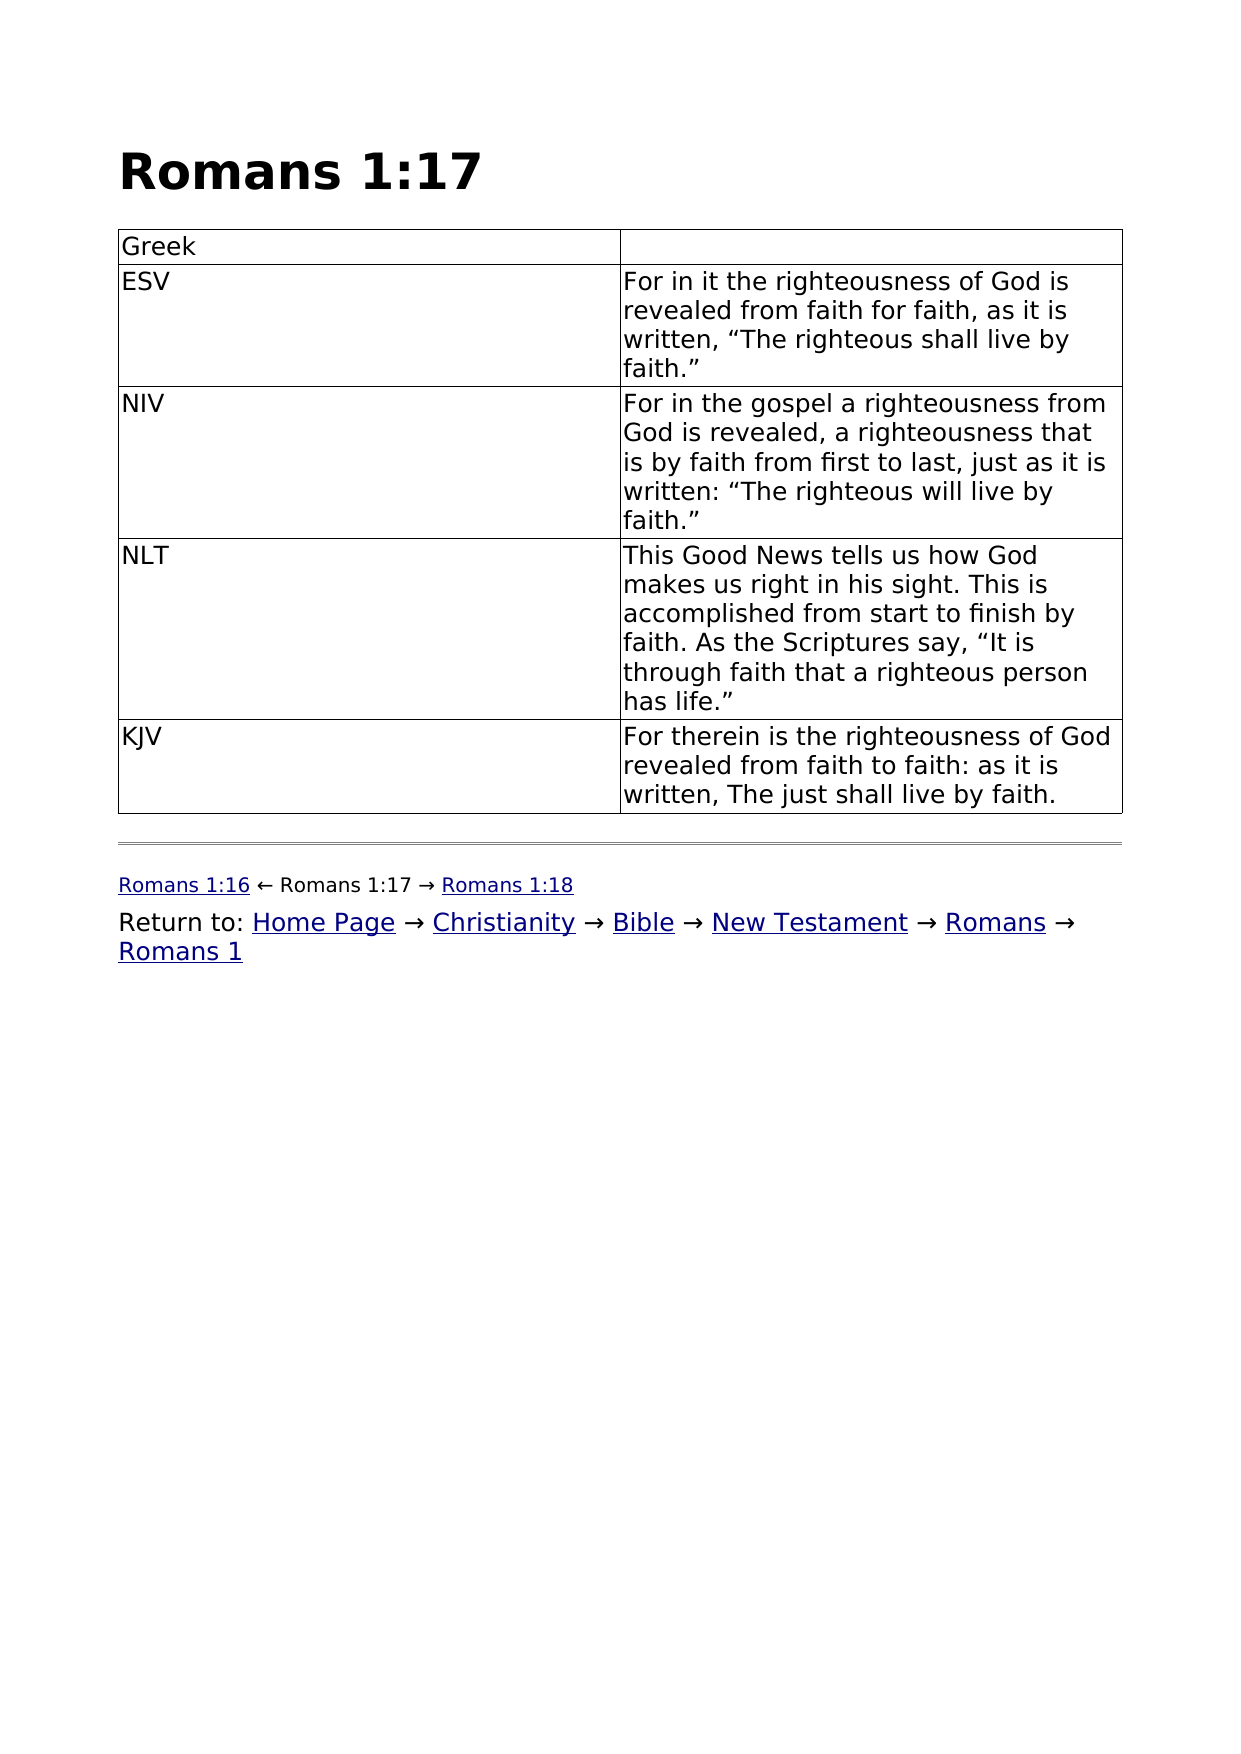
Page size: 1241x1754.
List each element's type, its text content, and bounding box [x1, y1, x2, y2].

table_cell NIV [119, 387, 620, 538]
table_cell ESV [119, 265, 620, 386]
text Return to: Home Page → Christianity → Bible → New Testament → Romans → Romans 1 [118, 908, 1122, 966]
subtitle Romans 1:17 [118, 143, 1122, 201]
table_header [621, 230, 1122, 264]
table_header Greek [119, 230, 620, 264]
table_cell For therein is the righteousness of God revealed from faith to faith: as it is written, The just shall live by faith. [621, 720, 1122, 812]
table_cell This Good News tells us how God makes us right in his sight. This is accomplished from start to finish by faith. As the Scriptures say, “It is through faith that a righteous person has life.” [621, 539, 1122, 719]
text Romans 1:16 ← Romans 1:17 → Romans 1:18 [118, 874, 1122, 908]
table_cell For in the gospel a righteousness from God is revealed, a righteousness that is by faith from first to last, just as it is written: “The righteous will live by faith.” [621, 387, 1122, 538]
table_cell For in it the righteousness of God is revealed from faith for faith, as it is written, “The righteous shall live by faith.” [621, 265, 1122, 386]
table_cell KJV [119, 720, 620, 812]
table_cell NLT [119, 539, 620, 719]
